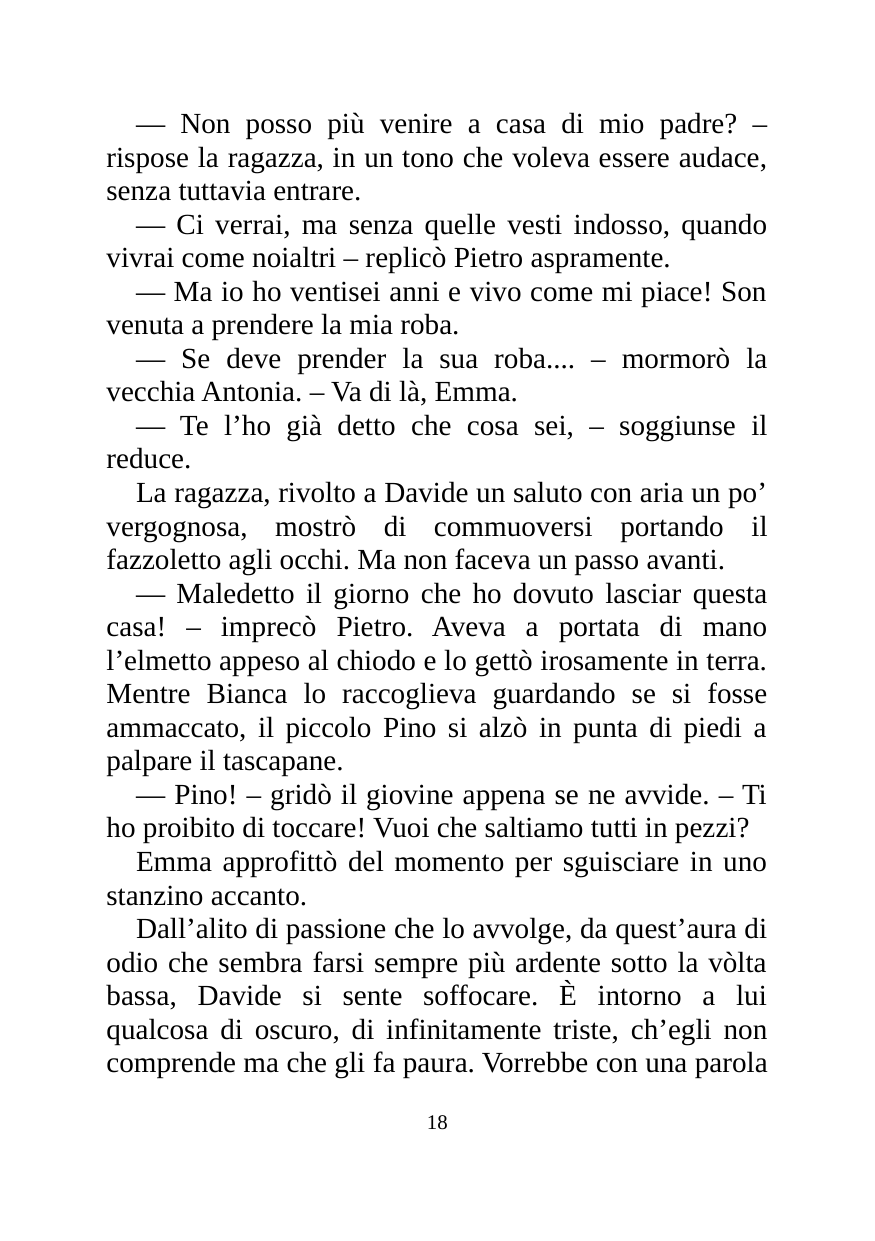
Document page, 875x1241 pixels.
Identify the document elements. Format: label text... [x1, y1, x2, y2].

text Dall’alito di passione che lo avvolge, da quest’aura di odio che sembra farsi sempre più ardente sotto la vòlta bassa, Davide si sente soffocare. È intorno a lui qualcosa di oscuro, di infinitamente triste, ch’egli non comprende ma che gli fa paura. Vorrebbe con una parola [106, 911, 768, 1079]
text — Ci verrai, ma senza quelle vesti indosso, quando vivrai come noialtri – replicò Pietro aspramente. [106, 207, 768, 274]
text — Te l’ho già detto che cosa sei, – soggiunse il reduce. [106, 408, 768, 475]
text La ragazza, rivolto a Davide un saluto con aria un po’ vergognosa, mostrò di commuoversi portando il fazzoletto agli occhi. Ma non faceva un passo avanti. [106, 475, 768, 576]
text — Non posso più venire a casa di mio padre? – rispose la ragazza, in un tono che voleva essere audace, senza tuttavia entrare. [106, 106, 768, 207]
text Emma approfittò del momento per sguisciare in uno stanzino accanto. [106, 844, 768, 911]
text — Maledetto il giorno che ho dovuto lasciar questa casa! – imprecò Pietro. Aveva a portata di mano l’elmetto appeso al chiodo e lo gettò irosamente in terra. Mentre Bianca lo raccoglieva guardando se si fosse ammaccato, il piccolo Pino si alzò in punta di piedi a palpare il tascapane. [106, 576, 768, 777]
text — Se deve prender la sua roba.... – mormorò la vecchia Antonia. – Va di là, Emma. [106, 341, 768, 408]
text — Pino! – gridò il giovine appena se ne avvide. – Ti ho proibito di toccare! Vuoi che saltiamo tutti in pezzi? [106, 777, 768, 844]
text — Ma io ho ventisei anni e vivo come mi piace! Son venuta a prendere la mia roba. [106, 274, 768, 341]
